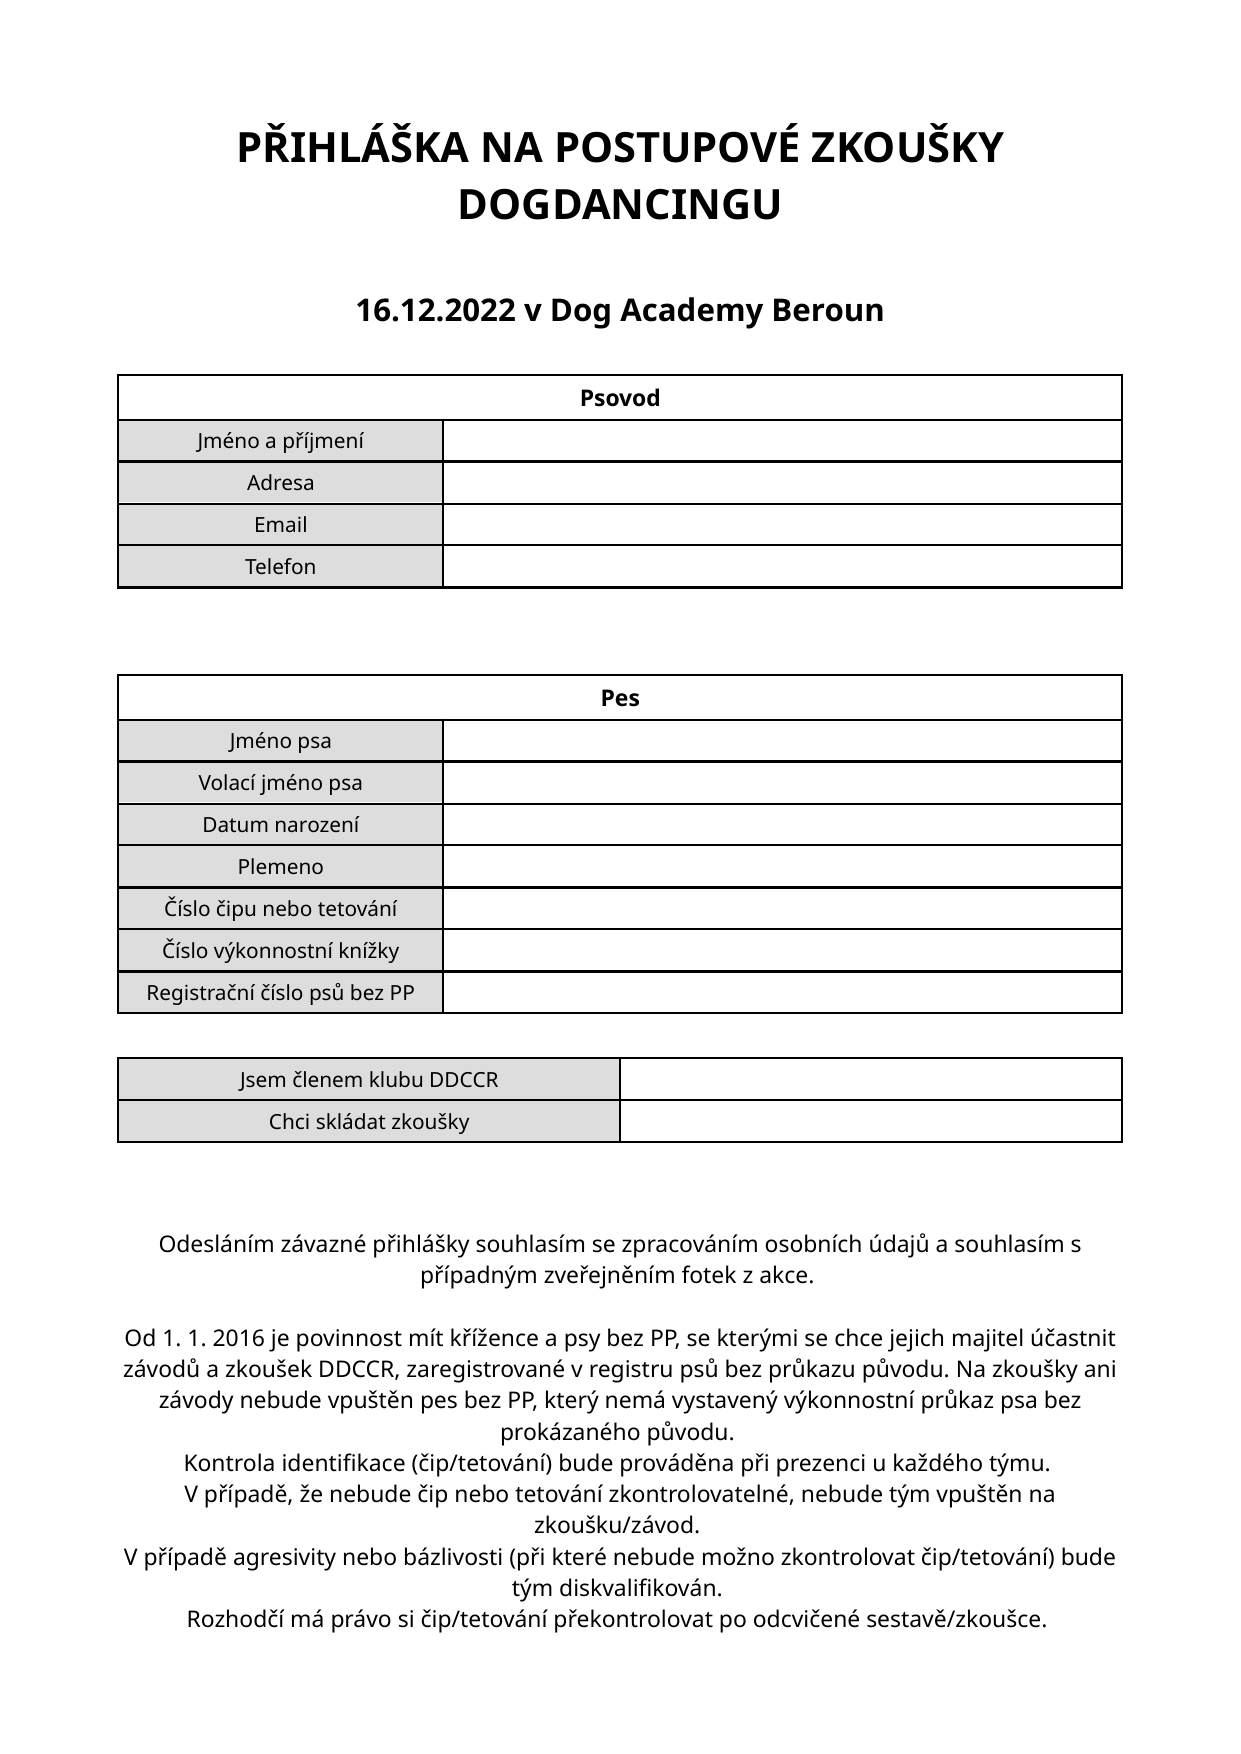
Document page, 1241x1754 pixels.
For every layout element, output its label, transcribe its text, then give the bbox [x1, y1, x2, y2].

text 16.12.2022 v Dog Academy Beroun [118, 288, 1122, 331]
table_cell [444, 421, 1121, 460]
table_header Pes [119, 676, 1121, 718]
table_cell [444, 505, 1121, 544]
table_cell Datum narození [119, 805, 442, 844]
table_cell Jméno a příjmení [119, 421, 442, 460]
table_cell Adresa [119, 463, 442, 502]
table_cell [444, 846, 1121, 886]
text Rozhodčí má právo si čip/tetování překontrolovat po odcvičené sestavě/zkoušce. [118, 1603, 1122, 1634]
table_cell Číslo výkonnostní knížky [119, 930, 442, 970]
table_cell [621, 1101, 1121, 1141]
table_cell Jméno psa [119, 721, 442, 760]
table_header Jsem členem klubu DDCCR [119, 1059, 619, 1099]
table_cell Telefon [119, 546, 442, 586]
table_cell [444, 805, 1121, 844]
table_cell Volací jméno psa [119, 763, 442, 802]
table_cell [444, 930, 1121, 970]
table_cell [444, 973, 1121, 1012]
text Kontrola identifikace (čip/tetování) bude prováděna při prezenci u každého týmu. [118, 1447, 1122, 1478]
table_cell [444, 889, 1121, 928]
text V případě, že nebude čip nebo tetování zkontrolovatelné, nebude tým vpuštěn na zkoušku/závod. [118, 1478, 1122, 1541]
table_header [621, 1059, 1121, 1099]
table_cell Plemeno [119, 846, 442, 886]
text Odesláním závazné přihlášky souhlasím se zpracováním osobních údajů a souhlasím s případným zveřejněním fotek z akce. [118, 1228, 1122, 1291]
table_cell [444, 463, 1121, 502]
table_cell Chci skládat zkoušky [119, 1101, 619, 1141]
text PŘIHLÁŠKA NA POSTUPOVÉ ZKOUŠKY DOGDANCINGU [118, 118, 1122, 232]
table_header Psovod [119, 376, 1121, 418]
table_cell Registrační číslo psů bez PP [119, 973, 442, 1012]
table_cell Číslo čipu nebo tetování [119, 889, 442, 928]
table_cell Email [119, 505, 442, 544]
text Od 1. 1. 2016 je povinnost mít křížence a psy bez PP, se kterými se chce jejich majitel účastnit závodů a zkoušek DDCCR, zaregistrované v registru psů bez průkazu původu. Na zkoušky ani závody nebude vpuštěn pes bez PP, který nemá vystavený výkonnostní průkaz psa bez prokázaného původu. [118, 1322, 1122, 1447]
text V případě agresivity nebo bázlivosti (při které nebude možno zkontrolovat čip/tetování) bude tým diskvalifikován. [118, 1541, 1122, 1603]
table_cell [444, 721, 1121, 760]
table_cell [444, 546, 1121, 586]
table_cell [444, 763, 1121, 802]
